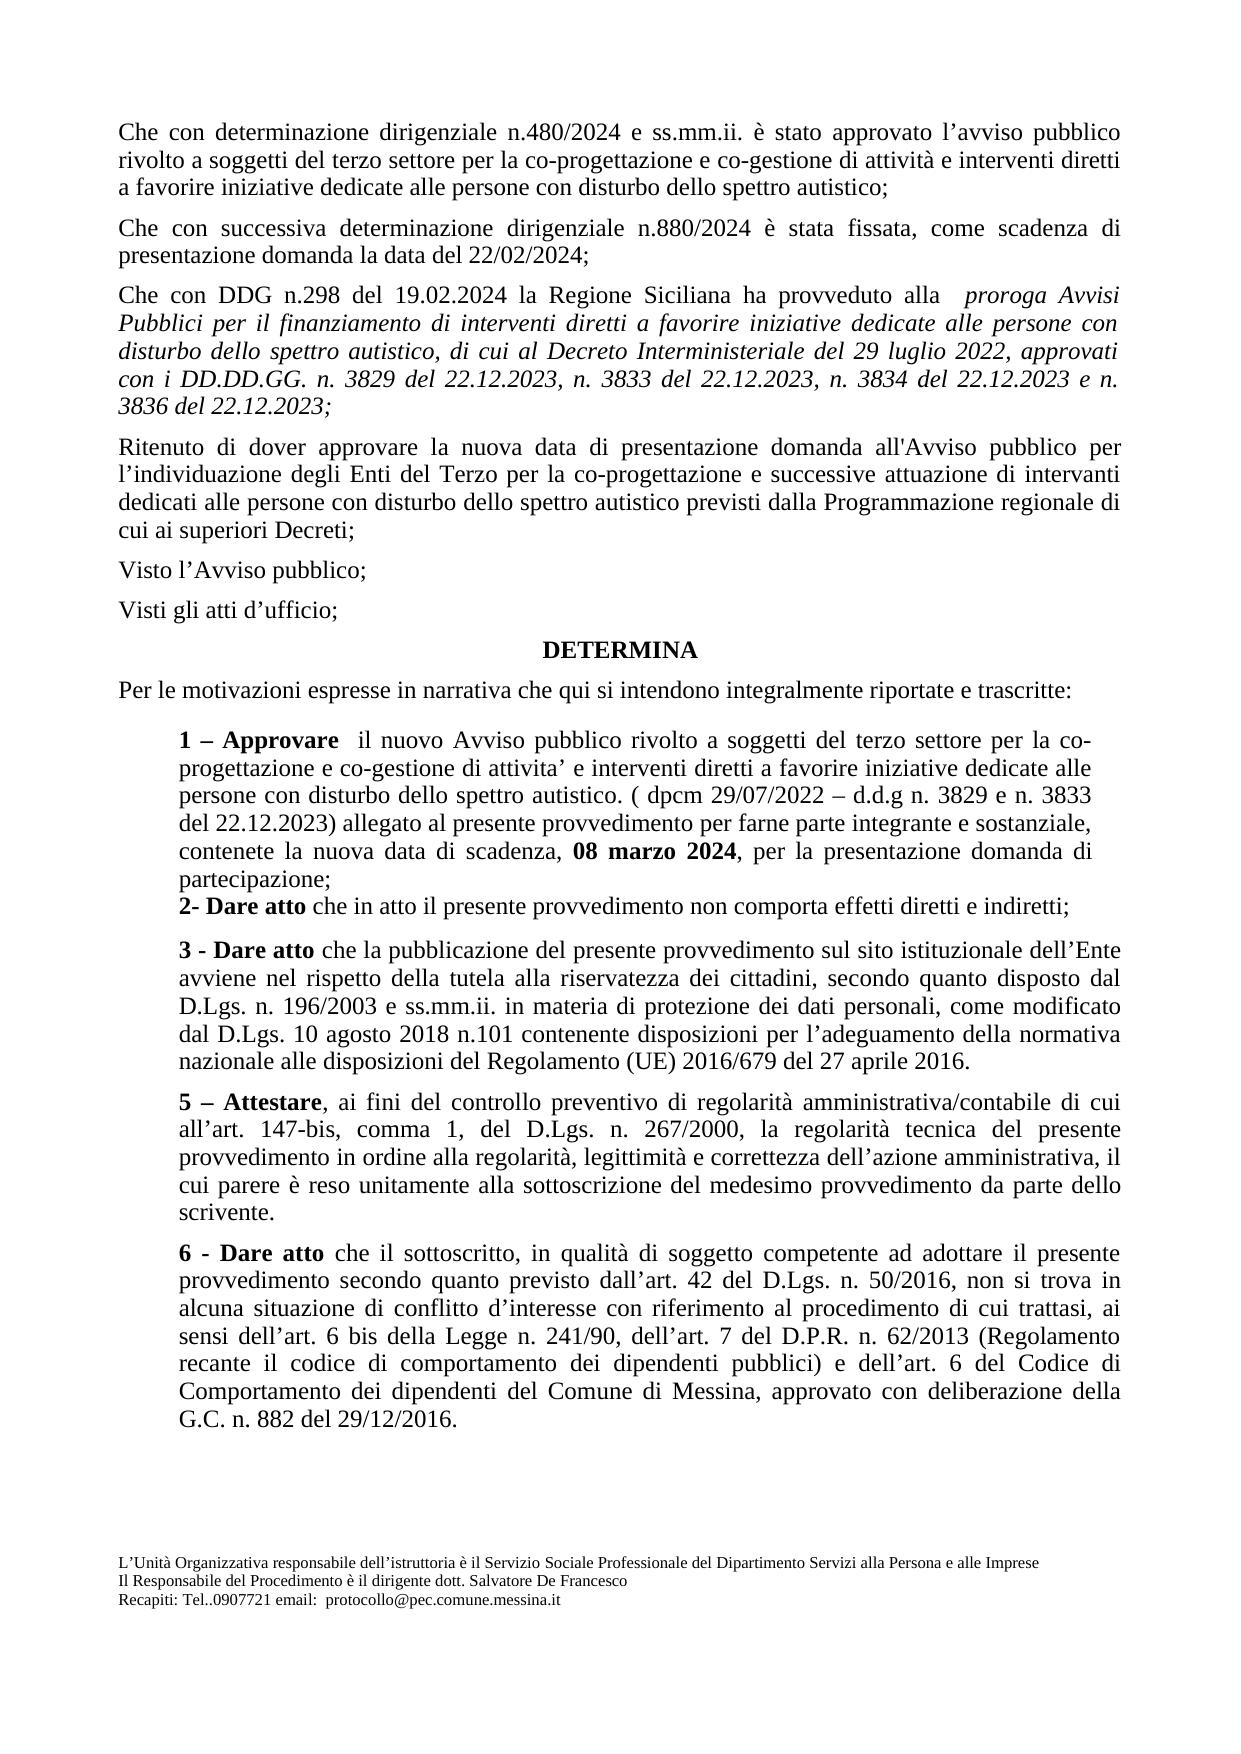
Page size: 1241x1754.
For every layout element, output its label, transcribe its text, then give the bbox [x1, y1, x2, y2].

text Ritenuto di dover approvare la nuova data di presentazione domanda all'Avviso pubblico per l’individuazione degli Enti del Terzo per la co-progettazione e successive attuazione di intervanti dedicati alle persone con disturbo dello spettro autistico previsti dalla Programmazione regionale di cui ai superiori Decreti; [118, 433, 1122, 543]
text 3 - Dare atto che la pubblicazione del presente provvedimento sul sito istituzionale dell’Ente avviene nel rispetto della tutela alla riservatezza dei cittadini, secondo quanto disposto dal D.Lgs. n. 196/2003 e ss.mm.ii. in materia di protezione dei dati personali, come modificato dal D.Lgs. 10 agosto 2018 n.101 contenente disposizioni per l’adeguamento della normativa nazionale alle disposizioni del Regolamento (UE) 2016/679 del 27 aprile 2016. [178, 937, 1122, 1075]
text Il Responsabile del Procedimento è il dirigente dott. Salvatore De Francesco [118, 1572, 1122, 1590]
text 1 – Approvare il nuovo Avviso pubblico rivolto a soggetti del terzo settore per la co-progettazione e co-gestione di attivita’ e interventi diretti a favorire iniziative dedicate alle persone con disturbo dello spettro autistico. ( dpcm 29/07/2022 – d.d.g n. 3829 e n. 3833 del 22.12.2023) allegato al presente provvedimento per farne parte integrante e sostanziale, contenete la nuova data di scadenza, 08 marzo 2024, per la presentazione domanda di partecipazione; [178, 726, 1093, 892]
text Che con DDG n.298 del 19.02.2024 la Regione Siciliana ha provveduto alla proroga Avvisi Pubblici per il finanziamento di interventi diretti a favorire iniziative dedicate alle persone con disturbo dello spettro autistico, di cui al Decreto Interministeriale del 29 luglio 2022, approvati con i DD.DD.GG. n. 3829 del 22.12.2023, n. 3833 del 22.12.2023, n. 3834 del 22.12.2023 e n. 3836 del 22.12.2023; [118, 282, 1122, 420]
text 2- Dare atto che in atto il presente provvedimento non comporta effetti diretti e indiretti; [118, 892, 1122, 920]
text L’Unità Organizzativa responsabile dell’istruttoria è il Servizio Sociale Professionale del Dipartimento Servizi alla Persona e alle Imprese [118, 1553, 1122, 1572]
text 5 – Attestare, ai fini del controllo preventivo di regolarità amministrativa/contabile di cui all’art. 147-bis, comma 1, del D.Lgs. n. 267/2000, la regolarità tecnica del presente provvedimento in ordine alla regolarità, legittimità e correttezza dell’azione amministrativa, il cui parere è reso unitamente alla sottoscrizione del medesimo provvedimento da parte dello scrivente. [178, 1088, 1122, 1226]
text Visto l’Avviso pubblico; [118, 556, 1122, 584]
text Per le motivazioni espresse in narrativa che qui si intendono integralmente riportate e trascritte: [118, 677, 1122, 704]
text DETERMINA [118, 636, 1122, 664]
text Recapiti: Tel..0907721 email: protocollo@pec.comune.messina.it [118, 1590, 1122, 1609]
text Visti gli atti d’ufficio; [118, 596, 1122, 624]
text 6 - Dare atto che il sottoscritto, in qualità di soggetto competente ad adottare il presente provvedimento secondo quanto previsto dall’art. 42 del D.Lgs. n. 50/2016, non si trova in alcuna situazione di conflitto d’interesse con riferimento al procedimento di cui trattasi, ai sensi dell’art. 6 bis della Legge n. 241/90, dell’art. 7 del D.P.R. n. 62/2013 (Regolamento recante il codice di comportamento dei dipendenti pubblici) e dell’art. 6 del Codice di Comportamento dei dipendenti del Comune di Messina, approvato con deliberazione della G.C. n. 882 del 29/12/2016. [178, 1239, 1122, 1433]
text Che con successiva determinazione dirigenziale n.880/2024 è stata fissata, come scadenza di presentazione domanda la data del 22/02/2024; [118, 214, 1122, 269]
text Che con determinazione dirigenziale n.480/2024 e ss.mm.ii. è stato approvato l’avviso pubblico rivolto a soggetti del terzo settore per la co-progettazione e co-gestione di attività e interventi diretti a favorire iniziative dedicate alle persone con disturbo dello spettro autistico; [118, 118, 1122, 201]
